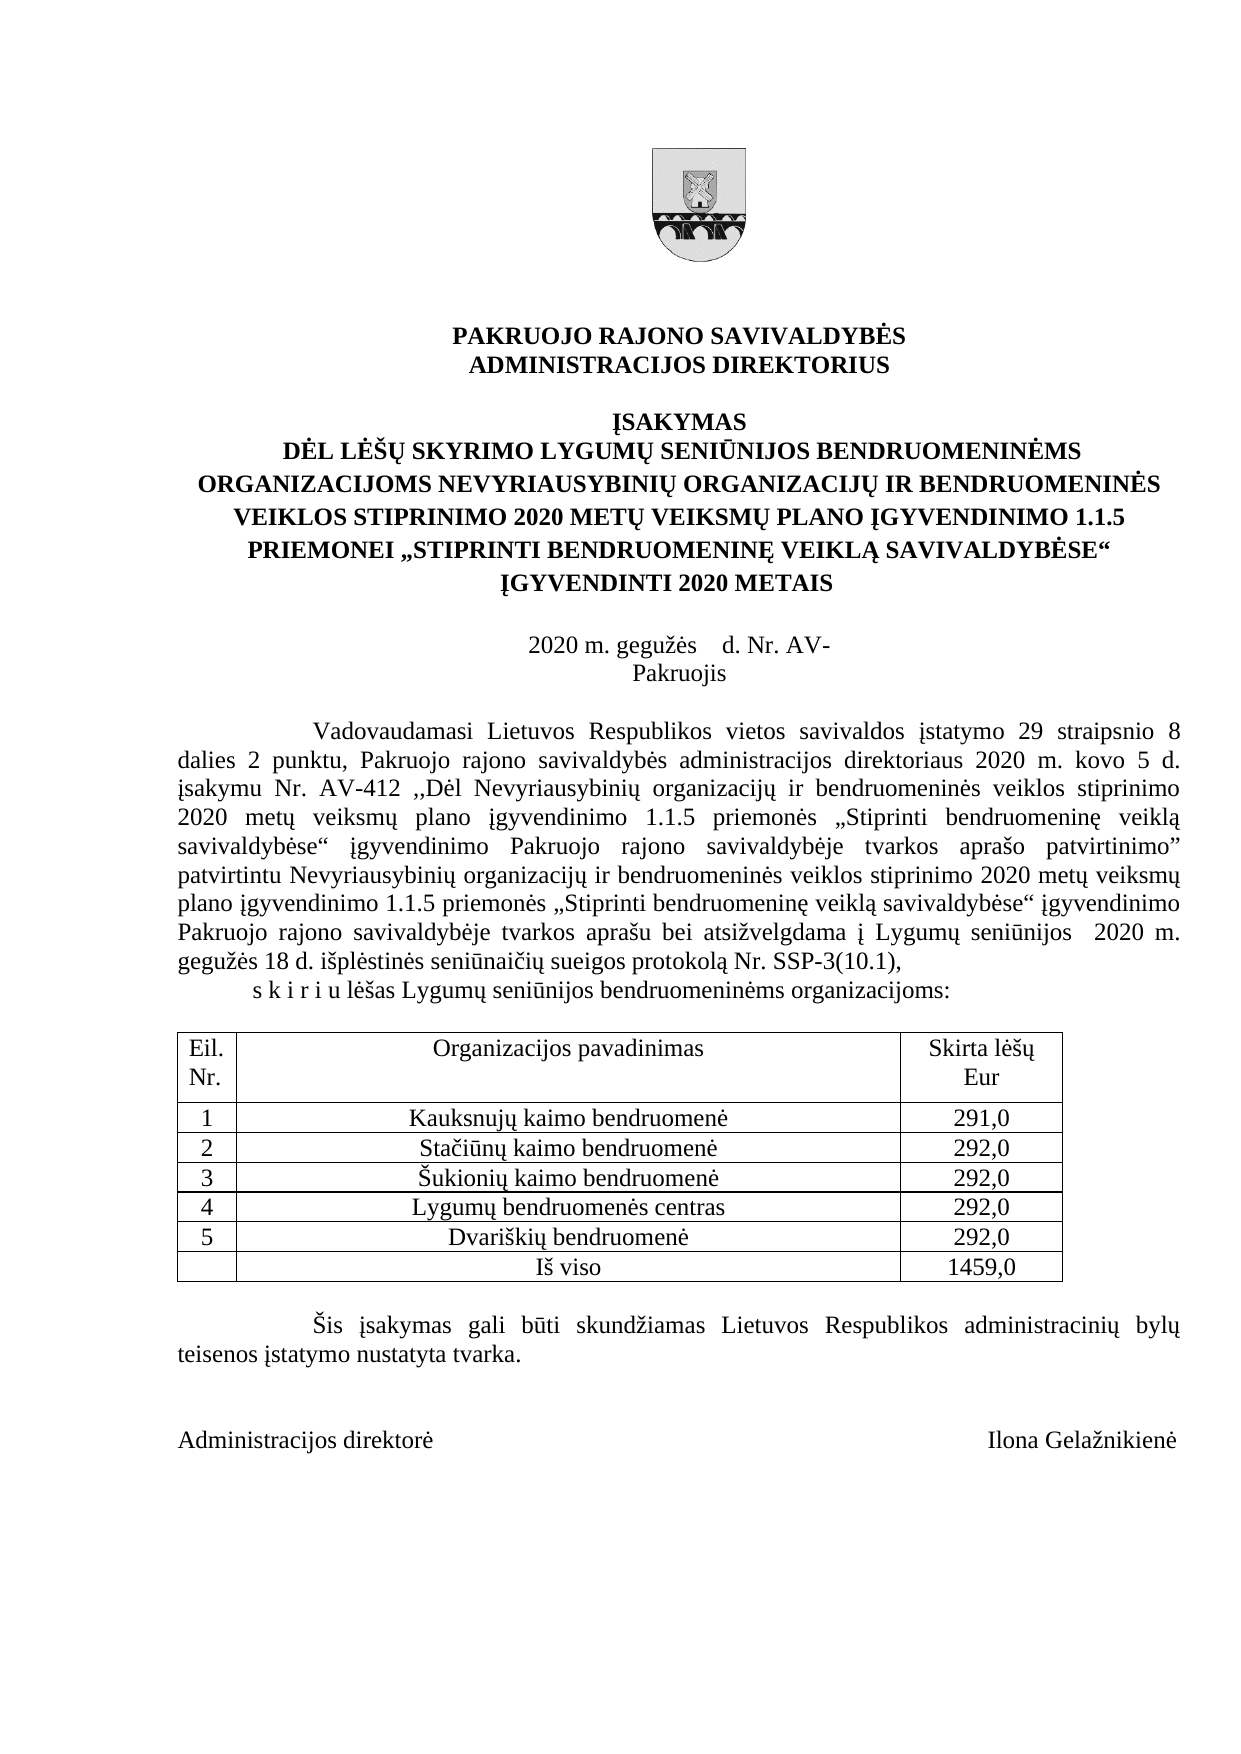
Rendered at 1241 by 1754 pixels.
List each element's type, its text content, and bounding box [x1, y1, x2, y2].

text s k i r i u lėšas Lygumų seniūnijos bendruomeninėms organizacijoms: [252, 975, 1181, 1003]
table_cell 5 [178, 1222, 236, 1251]
text DĖL LĖŠŲ SKYRIMO LYGUMŲ SENIŪNIJOS BENDRUOMENINĖMS ORGANIZACIJOMS NEVYRIAUSYBINIŲ ORGANIZACIJŲ IR BENDRUOMENINĖS VEIKLOS STIPRINIMO 2020 METŲ VEIKSMŲ PLANO ĮGYVENDINIMO 1.1.5 PRIEMONEI „STIPRINTI BENDRUOMENINĘ VEIKLĄ SAVIVALDYBĖSE“ įgyvendinTI 2020 METAIS [177, 436, 1181, 597]
table_header Organizacijos pavadinimas [237, 1033, 900, 1102]
table_cell Šukionių kaimo bendruomenė [237, 1163, 900, 1191]
table_cell 292,0 [901, 1193, 1062, 1221]
text Pakruojis [177, 658, 1181, 687]
text Vadovaudamasi Lietuvos Respublikos vietos savivaldos įstatymo 29 straipsnio 8 dalies 2 punktu, Pakruojo rajono savivaldybės administracijos direktoriaus 2020 m. kovo 5 d. įsakymu Nr. AV-412 ,,Dėl Nevyriausybinių organizacijų ir bendruomeninės veiklos stiprinimo 2020 metų veiksmų plano įgyvendinimo 1.1.5 priemonės „Stiprinti bendruomeninę veiklą savivaldybėse“ įgyvendinimo Pakruojo rajono savivaldybėje tvarkos aprašo patvirtinimo” patvirtintu Nevyriausybinių organizacijų ir bendruomeninės veiklos stiprinimo 2020 metų veiksmų plano įgyvendinimo 1.1.5 priemonės „Stiprinti bendruomeninę veiklą savivaldybėse“ įgyvendinimo Pakruojo rajono savivaldybėje tvarkos aprašu bei atsižvelgdama į Lygumų seniūnijos 2020 m. gegužės 18 d. išplėstinės seniūnaičių sueigos protokolą Nr. SSP-3(10.1), [177, 716, 1181, 975]
text Šis įsakymas gali būti skundžiamas Lietuvos Respublikos administracinių bylų teisenos įstatymo nustatyta tvarka. [177, 1311, 1181, 1368]
table_cell 3 [178, 1163, 236, 1191]
text 2020 m. gegužės d. Nr. AV- [177, 630, 1181, 658]
table_cell Iš viso [237, 1252, 900, 1281]
text PAKRUOJO RAJONO SAVIVALDYBĖS [177, 321, 1181, 350]
table_cell 4 [178, 1193, 236, 1221]
table_cell Dvariškių bendruomenė [237, 1222, 900, 1251]
table_header Eil. Nr. [178, 1033, 236, 1102]
table_cell 2 [178, 1133, 236, 1162]
table_cell 292,0 [901, 1163, 1062, 1191]
table_cell 291,0 [901, 1103, 1062, 1132]
table_cell Stačiūnų kaimo bendruomenė [237, 1133, 900, 1162]
table_cell [178, 1252, 236, 1281]
table_cell 292,0 [901, 1133, 1062, 1162]
text ADMINISTRACIJOS DIREKTORIUS [177, 350, 1181, 378]
table_header Skirta lėšų Eur [901, 1033, 1062, 1102]
text ĮSAKYMAS [177, 407, 1181, 436]
table_cell 1459,0 [901, 1252, 1062, 1281]
table_cell Kauksnujų kaimo bendruomenė [237, 1103, 900, 1132]
table_cell 292,0 [901, 1222, 1062, 1251]
table_cell Lygumų bendruomenės centras [237, 1193, 900, 1221]
text Administracijos direktorė Ilona Gelažnikienė [177, 1426, 1181, 1454]
table_cell 1 [178, 1103, 236, 1132]
